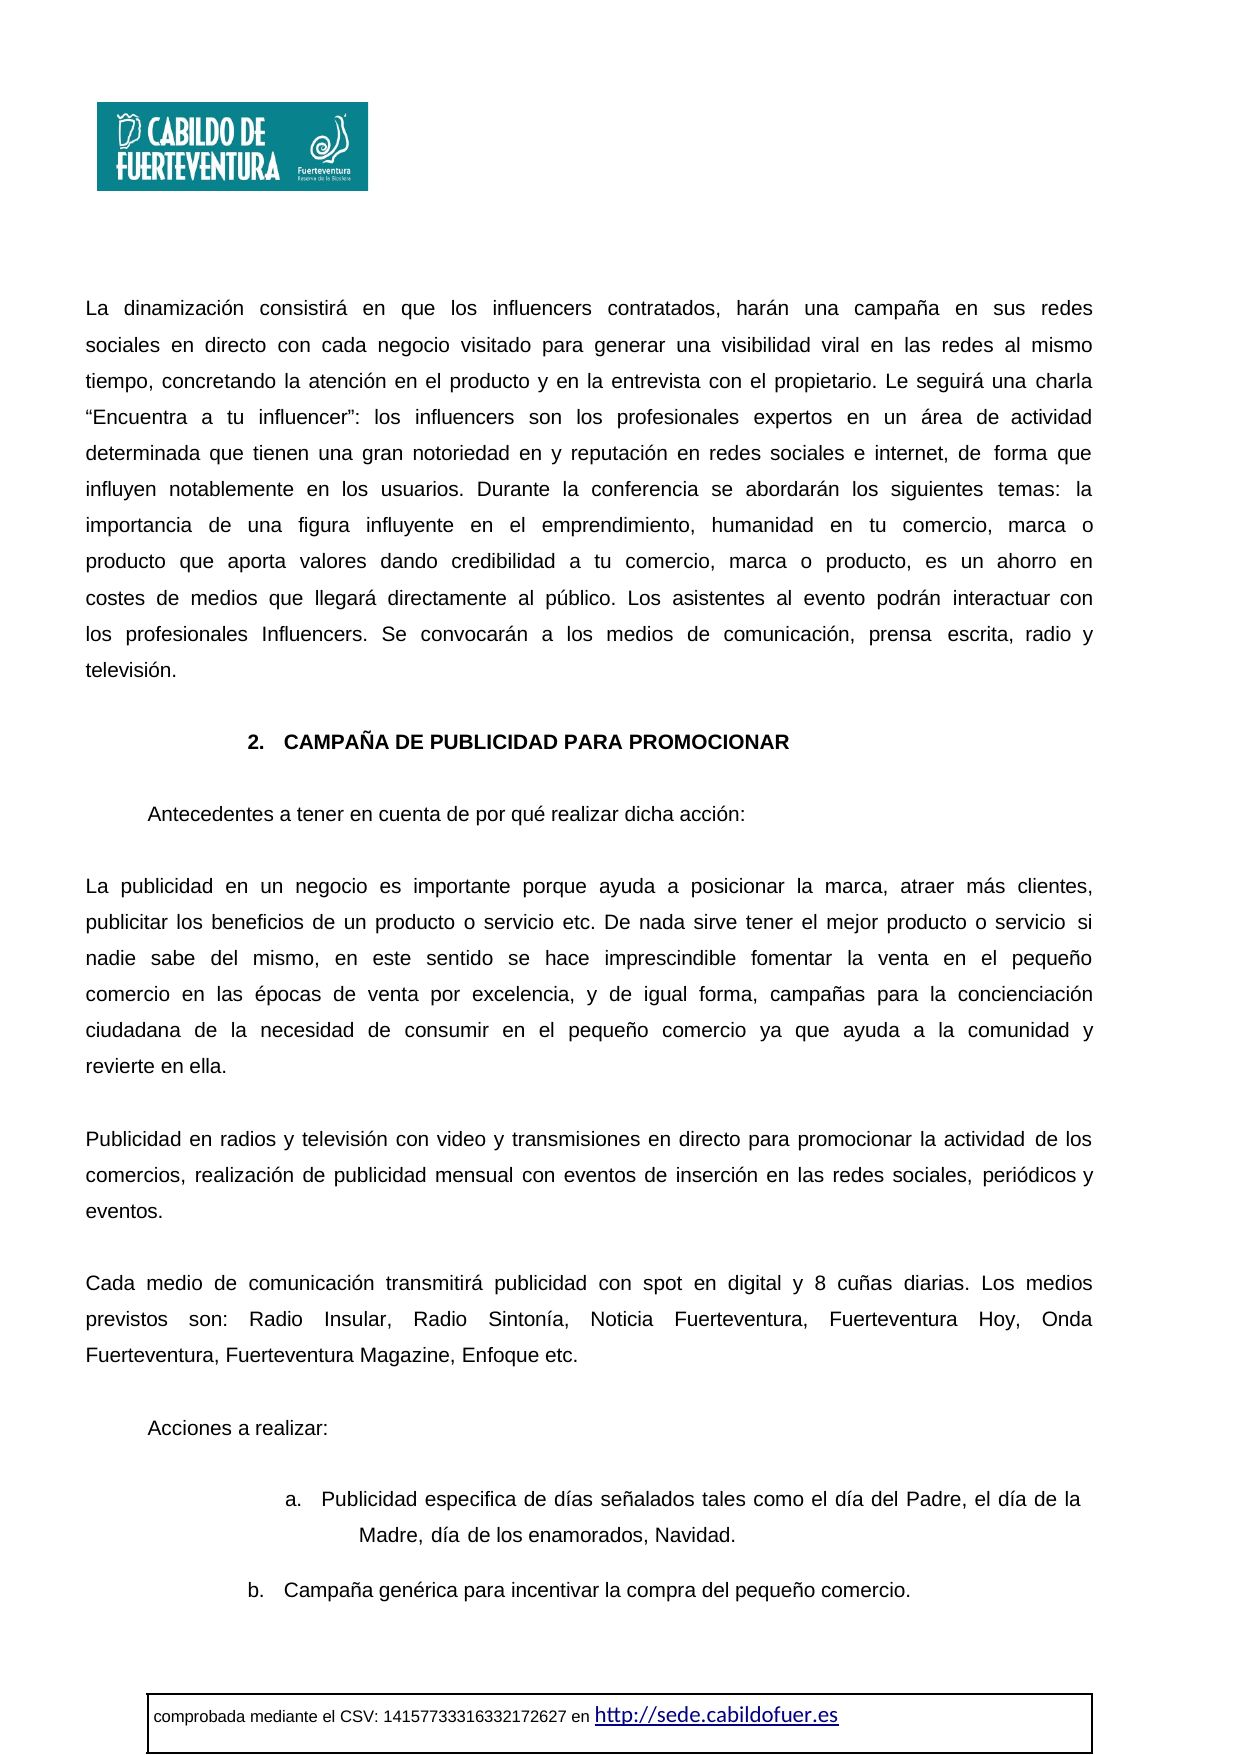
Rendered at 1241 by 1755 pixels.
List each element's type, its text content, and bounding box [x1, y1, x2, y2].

text La dinamización consistirá en que los influencers contratados, harán una campaña en sus redes sociales en directo con cada negocio visitado para generar una visibilidad viral en las redes al mismo tiempo, concretando la atención en el producto y en la entrevista con el propietario. Le seguirá una charla “Encuentra a tu influencer”: los influencers son los profesionales expertos en un área de actividad determinada que tienen una gran notoriedad en y reputación en redes sociales e internet, de forma que influyen notablemente en los usuarios. Durante la conferencia se abordarán los siguientes temas: la importancia de una figura influyente en el emprendimiento, humanidad en tu comercio, marca o producto que aporta valores dando credibilidad a tu comercio, marca o producto, es un ahorro en costes de medios que llegará directamente al público. Los asistentes al evento podrán interactuar con los profesionales Influencers. Se convocarán a los medios de comunicación, prensa escrita, radio y televisión. [85, 296, 1093, 682]
list CAMPAÑA DE PUBLICIDAD PARA PROMOCIONAR [247, 730, 1107, 754]
text Acciones a realizar: [147, 1415, 1107, 1439]
list Campaña genérica para incentivar la compra del pequeño comercio. [247, 1577, 1107, 1601]
text Cada medio de comunicación transmitirá publicidad con spot en digital y 8 cuñas diarias. Los medios previstos son: Radio Insular, Radio Sintonía, Noticia Fuerteventura, Fuerteventura Hoy, Onda Fuerteventura, Fuerteventura Magazine, Enfoque etc. [85, 1271, 1093, 1367]
list Publicidad especifica de días señalados tales como el día del Padre, el día de la Madre, día de los enamorados, Navidad. [285, 1487, 1093, 1547]
text Publicidad en radios y televisión con video y transmisiones en directo para promocionar la actividad de los comercios, realización de publicidad mensual con eventos de inserción en las redes sociales, periódicos y eventos. [85, 1126, 1093, 1223]
text Antecedentes a tener en cuenta de por qué realizar dicha acción: [147, 802, 1107, 826]
text La publicidad en un negocio es importante porque ayuda a posicionar la marca, atraer más clientes, publicitar los beneficios de un producto o servicio etc. De nada sirve tener el mejor producto o servicio si nadie sabe del mismo, en este sentido se hace imprescindible fomentar la venta en el pequeño comercio en las épocas de venta por excelencia, y de igual forma, campañas para la concienciación ciudadana de la necesidad de consumir en el pequeño comercio ya que ayuda a la comunidad y revierte en ella. [85, 873, 1093, 1078]
